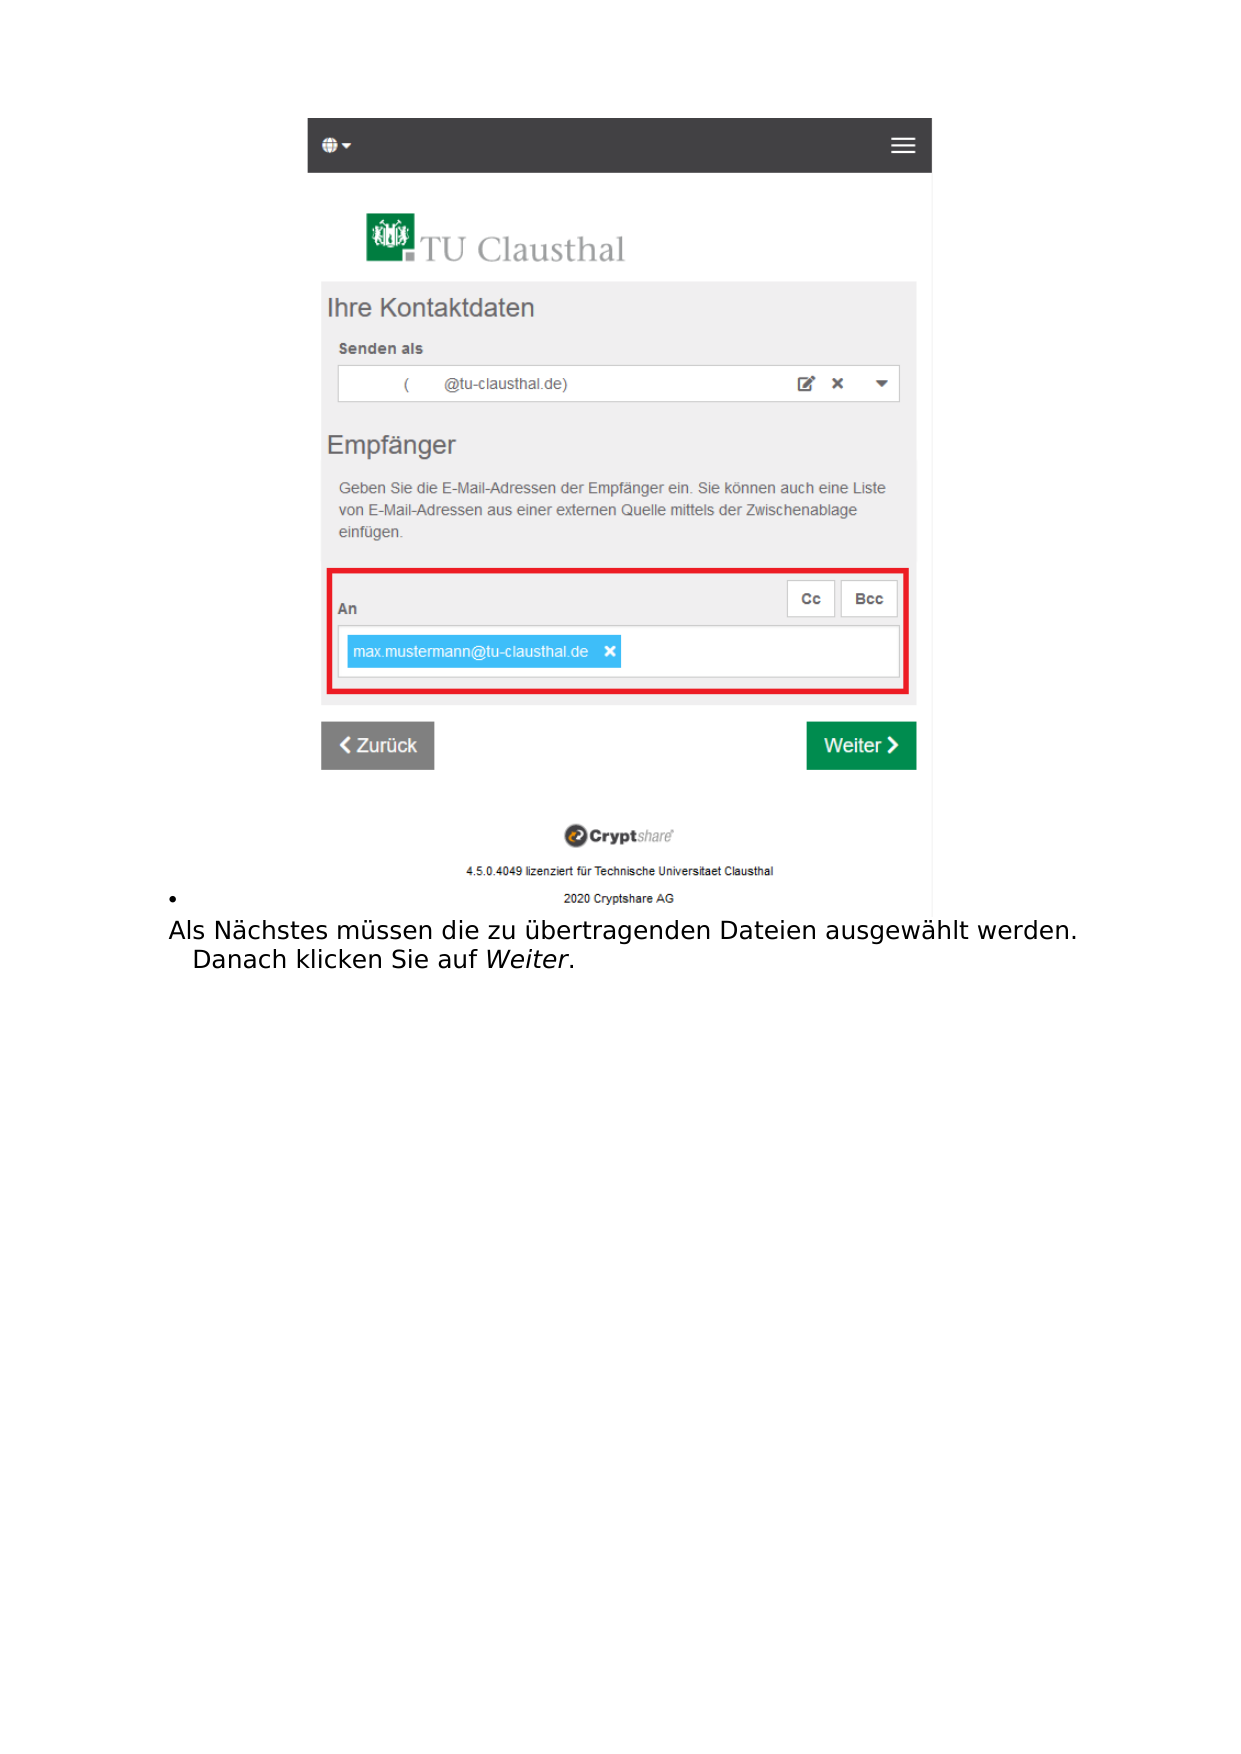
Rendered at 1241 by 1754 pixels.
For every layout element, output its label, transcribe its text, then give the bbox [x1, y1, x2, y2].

list Als Nächstes müssen die zu übertragenden Dateien ausgewählt werden. Danach klicken Sie auf Weiter. [177, 886, 1122, 975]
picture [307, 118, 933, 917]
